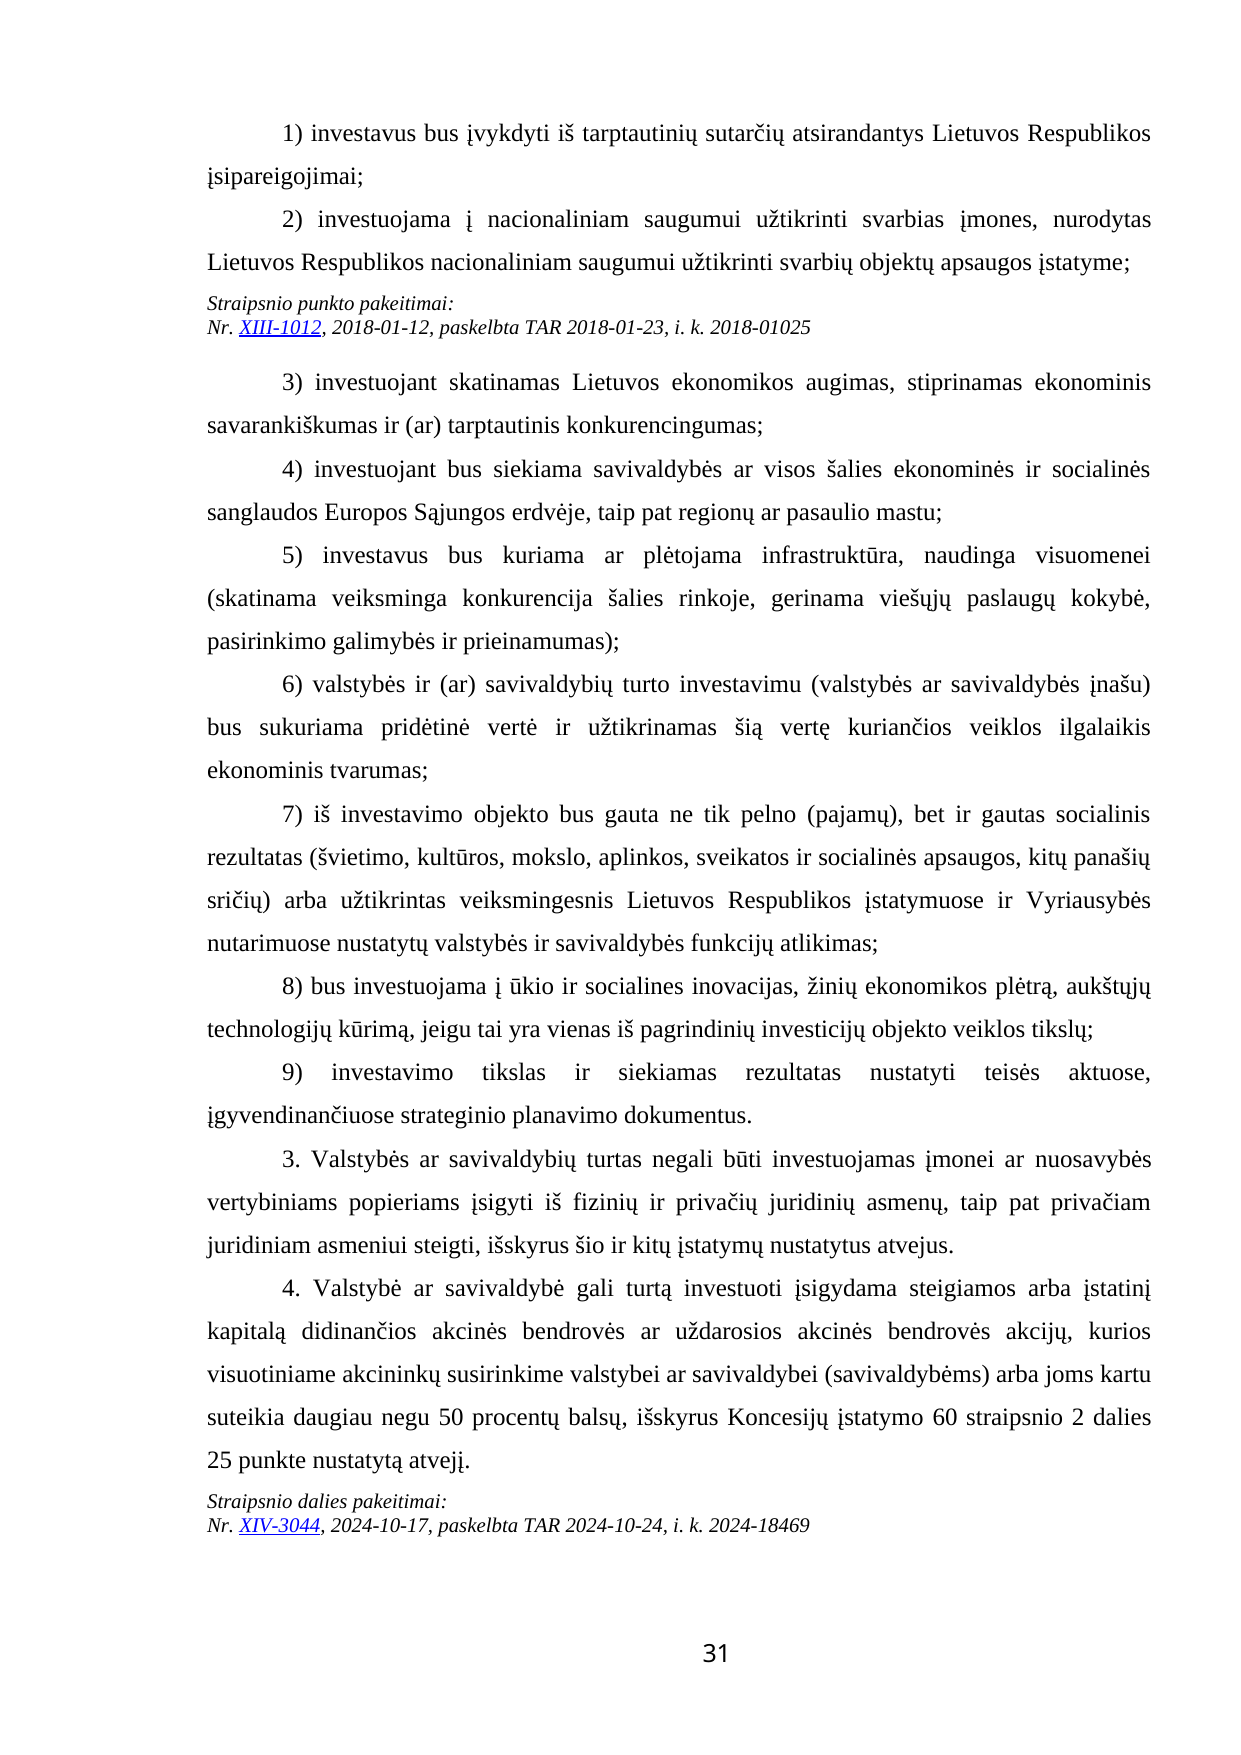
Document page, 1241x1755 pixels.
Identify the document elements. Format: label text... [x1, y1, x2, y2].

text Nr. XIII-1012, 2018-01-12, paskelbta TAR 2018-01-23, i. k. 2018-01025 [207, 315, 1152, 339]
text Nr. XIV-3044, 2024-10-17, paskelbta TAR 2024-10-24, i. k. 2024-18469 [207, 1513, 1152, 1537]
text Straipsnio punkto pakeitimai: [207, 291, 1152, 315]
text 4. Valstybė ar savivaldybė gali turtą investuoti įsigydama steigiamos arba įstatinį kapitalą didinančios akcinės bendrovės ar uždarosios akcinės bendrovės akcijų, kurios visuotiniame akcininkų susirinkime valstybei ar savivaldybei (savivaldybėms) arba joms kartu suteikia daugiau negu 50 procentų balsų, išskyrus Koncesijų įstatymo 60 straipsnio 2 dalies 25 punkte nustatytą atvejį. [207, 1273, 1152, 1474]
text 6) valstybės ir (ar) savivaldybių turto investavimu (valstybės ar savivaldybės įnašu) bus sukuriama pridėtinė vertė ir užtikrinamas šią vertę kuriančios veiklos ilgalaikis ekonominis tvarumas; [207, 669, 1152, 784]
text 2) investuojama į nacionaliniam saugumui užtikrinti svarbias įmones, nurodytas Lietuvos Respublikos nacionaliniam saugumui užtikrinti svarbių objektų apsaugos įstatyme; [207, 204, 1152, 276]
text 9) investavimo tikslas ir siekiamas rezultatas nustatyti teisės aktuose, įgyvendinančiuose strateginio planavimo dokumentus. [207, 1057, 1152, 1129]
text 1) investavus bus įvykdyti iš tarptautinių sutarčių atsirandantys Lietuvos Respublikos įsipareigojimai; [207, 118, 1152, 190]
text 3) investuojant skatinamas Lietuvos ekonomikos augimas, stiprinamas ekonominis savarankiškumas ir (ar) tarptautinis konkurencingumas; [207, 367, 1152, 439]
text 8) bus investuojama į ūkio ir socialines inovacijas, žinių ekonomikos plėtrą, aukštųjų technologijų kūrimą, jeigu tai yra vienas iš pagrindinių investicijų objekto veiklos tikslų; [207, 971, 1152, 1043]
text 7) iš investavimo objekto bus gauta ne tik pelno (pajamų), bet ir gautas socialinis rezultatas (švietimo, kultūros, mokslo, aplinkos, sveikatos ir socialinės apsaugos, kitų panašių sričių) arba užtikrintas veiksmingesnis Lietuvos Respublikos įstatymuose ir Vyriausybės nutarimuose nustatytų valstybės ir savivaldybės funkcijų atlikimas; [207, 799, 1152, 957]
text 3. Valstybės ar savivaldybių turtas negali būti investuojamas įmonei ar nuosavybės vertybiniams popieriams įsigyti iš fizinių ir privačių juridinių asmenų, taip pat privačiam juridiniam asmeniui steigti, išskyrus šio ir kitų įstatymų nustatytus atvejus. [207, 1144, 1152, 1259]
text Straipsnio dalies pakeitimai: [207, 1489, 1152, 1513]
text 4) investuojant bus siekiama savivaldybės ar visos šalies ekonominės ir socialinės sanglaudos Europos Sąjungos erdvėje, taip pat regionų ar pasaulio mastu; [207, 454, 1152, 526]
text 5) investavus bus kuriama ar plėtojama infrastruktūra, naudinga visuomenei (skatinama veiksminga konkurencija šalies rinkoje, gerinama viešųjų paslaugų kokybė, pasirinkimo galimybės ir prieinamumas); [207, 540, 1152, 655]
